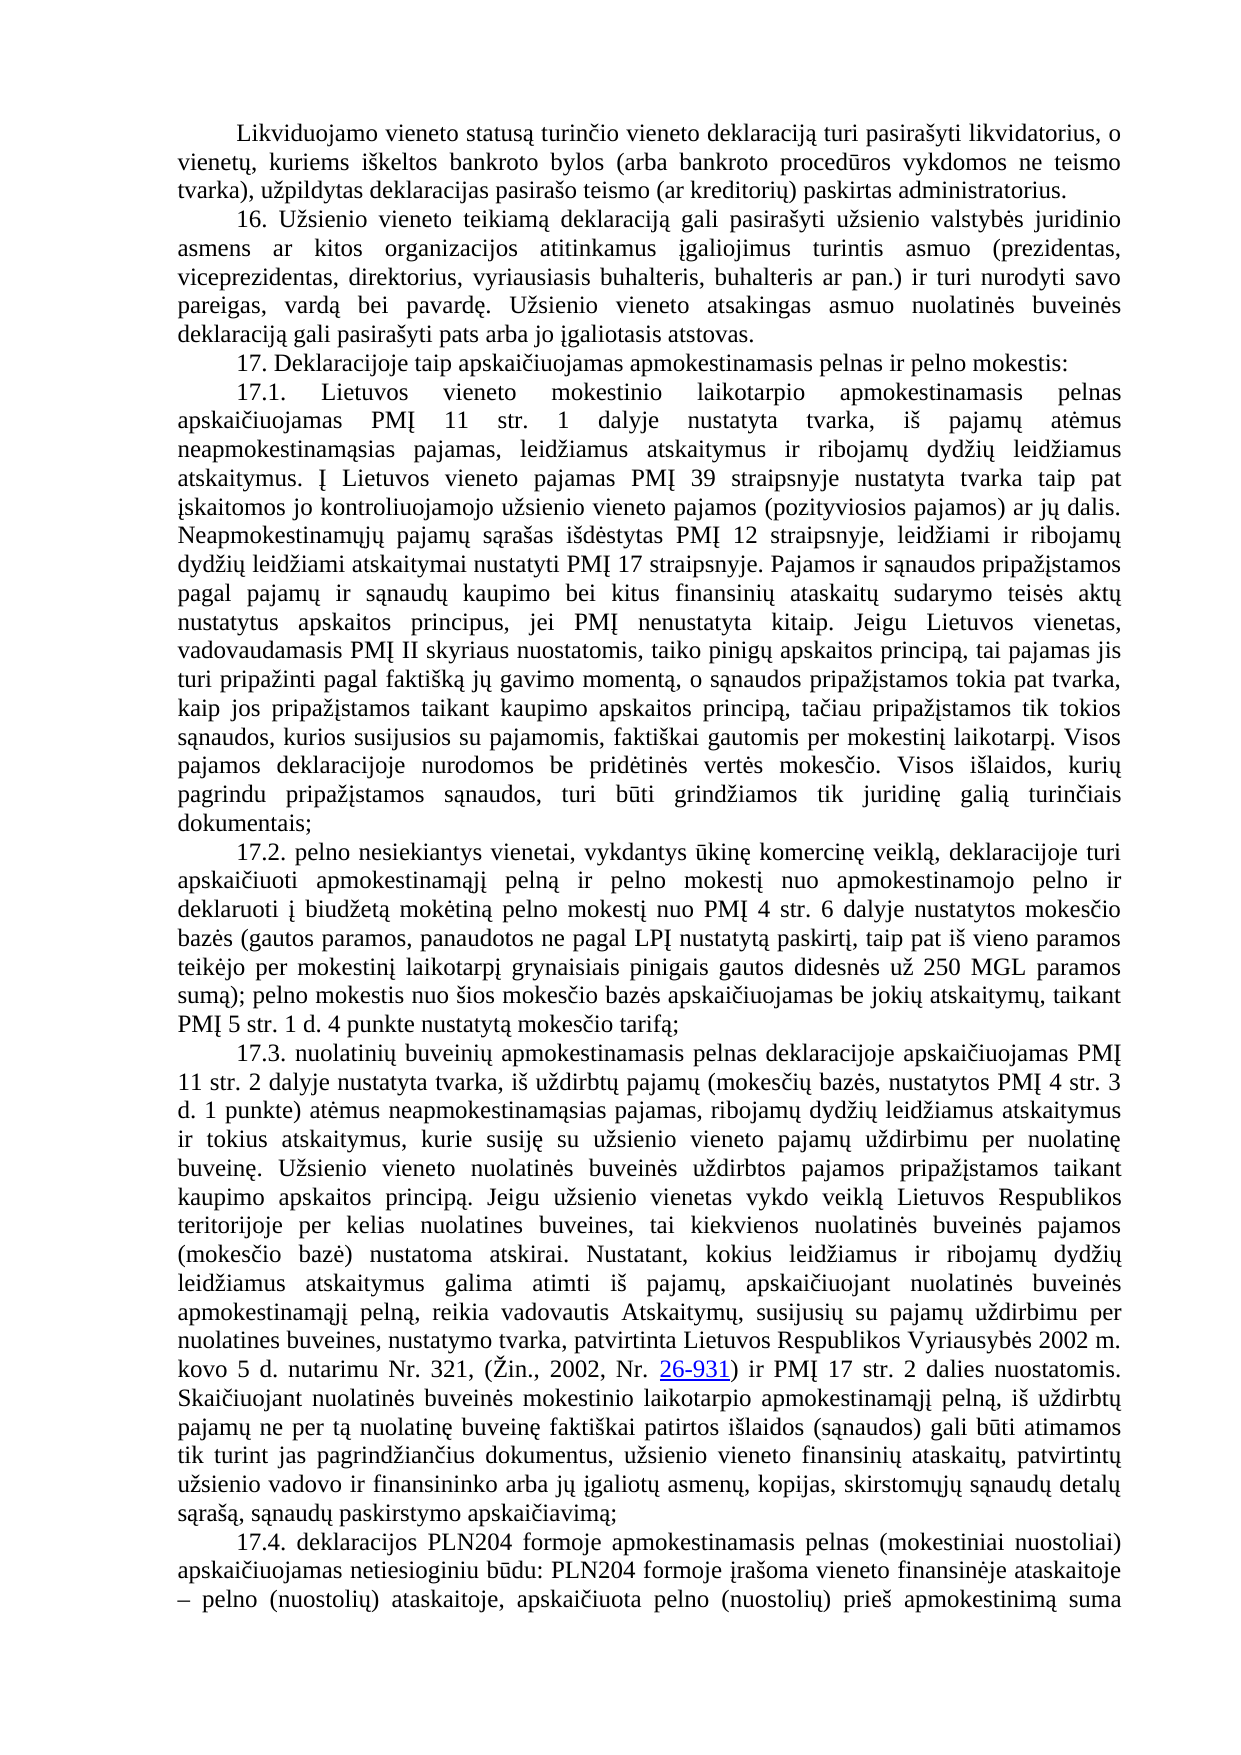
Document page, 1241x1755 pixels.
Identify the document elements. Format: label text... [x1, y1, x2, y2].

text 16. Užsienio vieneto teikiamą deklaraciją gali pasirašyti užsienio valstybės juridinio asmens ar kitos organizacijos atitinkamus įgaliojimus turintis asmuo (prezidentas, viceprezidentas, direktorius, vyriausiasis buhalteris, buhalteris ar pan.) ir turi nurodyti savo pareigas, vardą bei pavardę. Užsienio vieneto atsakingas asmuo nuolatinės buveinės deklaraciją gali pasirašyti pats arba jo įgaliotasis atstovas. [177, 204, 1122, 348]
text Likviduojamo vieneto statusą turinčio vieneto deklaraciją turi pasirašyti likvidatorius, o vienetų, kuriems iškeltos bankroto bylos (arba bankroto procedūros vykdomos ne teismo tvarka), užpildytas deklaracijas pasirašo teismo (ar kreditorių) paskirtas administratorius. [177, 118, 1122, 204]
text 17.3. nuolatinių buveinių apmokestinamasis pelnas deklaracijoje apskaičiuojamas PMĮ 11 str. 2 dalyje nustatyta tvarka, iš uždirbtų pajamų (mokesčių bazės, nustatytos PMĮ 4 str. 3 d. 1 punkte) atėmus neapmokestinamąsias pajamas, ribojamų dydžių leidžiamus atskaitymus ir tokius atskaitymus, kurie susiję su užsienio vieneto pajamų uždirbimu per nuolatinę buveinę. Užsienio vieneto nuolatinės buveinės uždirbtos pajamos pripažįstamos taikant kaupimo apskaitos principą. Jeigu užsienio vienetas vykdo veiklą Lietuvos Respublikos teritorijoje per kelias nuolatines buveines, tai kiekvienos nuolatinės buveinės pajamos (mokesčio bazė) nustatoma atskirai. Nustatant, kokius leidžiamus ir ribojamų dydžių leidžiamus atskaitymus galima atimti iš pajamų, apskaičiuojant nuolatinės buveinės apmokestinamąjį pelną, reikia vadovautis Atskaitymų, susijusių su pajamų uždirbimu per nuolatines buveines, nustatymo tvarka, patvirtinta Lietuvos Respublikos Vyriausybės 2002 m. kovo 5 d. nutarimu Nr. 321, (Žin., 2002, Nr. 26-931) ir PMĮ 17 str. 2 dalies nuostatomis. Skaičiuojant nuolatinės buveinės mokestinio laikotarpio apmokestinamąjį pelną, iš uždirbtų pajamų ne per tą nuolatinę buveinę faktiškai patirtos išlaidos (sąnaudos) gali būti atimamos tik turint jas pagrindžiančius dokumentus, užsienio vieneto finansinių ataskaitų, patvirtintų užsienio vadovo ir finansininko arba jų įgaliotų asmenų, kopijas, skirstomųjų sąnaudų detalų sąrašą, sąnaudų paskirstymo apskaičiavimą; [177, 1038, 1122, 1527]
text 17.1. Lietuvos vieneto mokestinio laikotarpio apmokestinamasis pelnas apskaičiuojamas PMĮ 11 str. 1 dalyje nustatyta tvarka, iš pajamų atėmus neapmokestinamąsias pajamas, leidžiamus atskaitymus ir ribojamų dydžių leidžiamus atskaitymus. Į Lietuvos vieneto pajamas PMĮ 39 straipsnyje nustatyta tvarka taip pat įskaitomos jo kontroliuojamojo užsienio vieneto pajamos (pozityviosios pajamos) ar jų dalis. Neapmokestinamųjų pajamų sąrašas išdėstytas PMĮ 12 straipsnyje, leidžiami ir ribojamų dydžių leidžiami atskaitymai nustatyti PMĮ 17 straipsnyje. Pajamos ir sąnaudos pripažįstamos pagal pajamų ir sąnaudų kaupimo bei kitus finansinių ataskaitų sudarymo teisės aktų nustatytus apskaitos principus, jei PMĮ nenustatyta kitaip. Jeigu Lietuvos vienetas, vadovaudamasis PMĮ II skyriaus nuostatomis, taiko pinigų apskaitos principą, tai pajamas jis turi pripažinti pagal faktišką jų gavimo momentą, o sąnaudos pripažįstamos tokia pat tvarka, kaip jos pripažįstamos taikant kaupimo apskaitos principą, tačiau pripažįstamos tik tokios sąnaudos, kurios susijusios su pajamomis, faktiškai gautomis per mokestinį laikotarpį. Visos pajamos deklaracijoje nurodomos be pridėtinės vertės mokesčio. Visos išlaidos, kurių pagrindu pripažįstamos sąnaudos, turi būti grindžiamos tik juridinę galią turinčiais dokumentais; [177, 377, 1122, 837]
text 17.4. deklaracijos PLN204 formoje apmokestinamasis pelnas (mokestiniai nuostoliai) apskaičiuojamas netiesioginiu būdu: PLN204 formoje įrašoma vieneto finansinėje ataskaitoje – pelno (nuostolių) ataskaitoje, apskaičiuota pelno (nuostolių) prieš apmokestinimą suma [177, 1527, 1122, 1613]
text 17. Deklaracijoje taip apskaičiuojamas apmokestinamasis pelnas ir pelno mokestis: [177, 348, 1122, 377]
text 17.2. pelno nesiekiantys vienetai, vykdantys ūkinę komercinę veiklą, deklaracijoje turi apskaičiuoti apmokestinamąjį pelną ir pelno mokestį nuo apmokestinamojo pelno ir deklaruoti į biudžetą mokėtiną pelno mokestį nuo PMĮ 4 str. 6 dalyje nustatytos mokesčio bazės (gautos paramos, panaudotos ne pagal LPĮ nustatytą paskirtį, taip pat iš vieno paramos teikėjo per mokestinį laikotarpį grynaisiais pinigais gautos didesnės už 250 MGL paramos sumą); pelno mokestis nuo šios mokesčio bazės apskaičiuojamas be jokių atskaitymų, taikant PMĮ 5 str. 1 d. 4 punkte nustatytą mokesčio tarifą; [177, 837, 1122, 1038]
